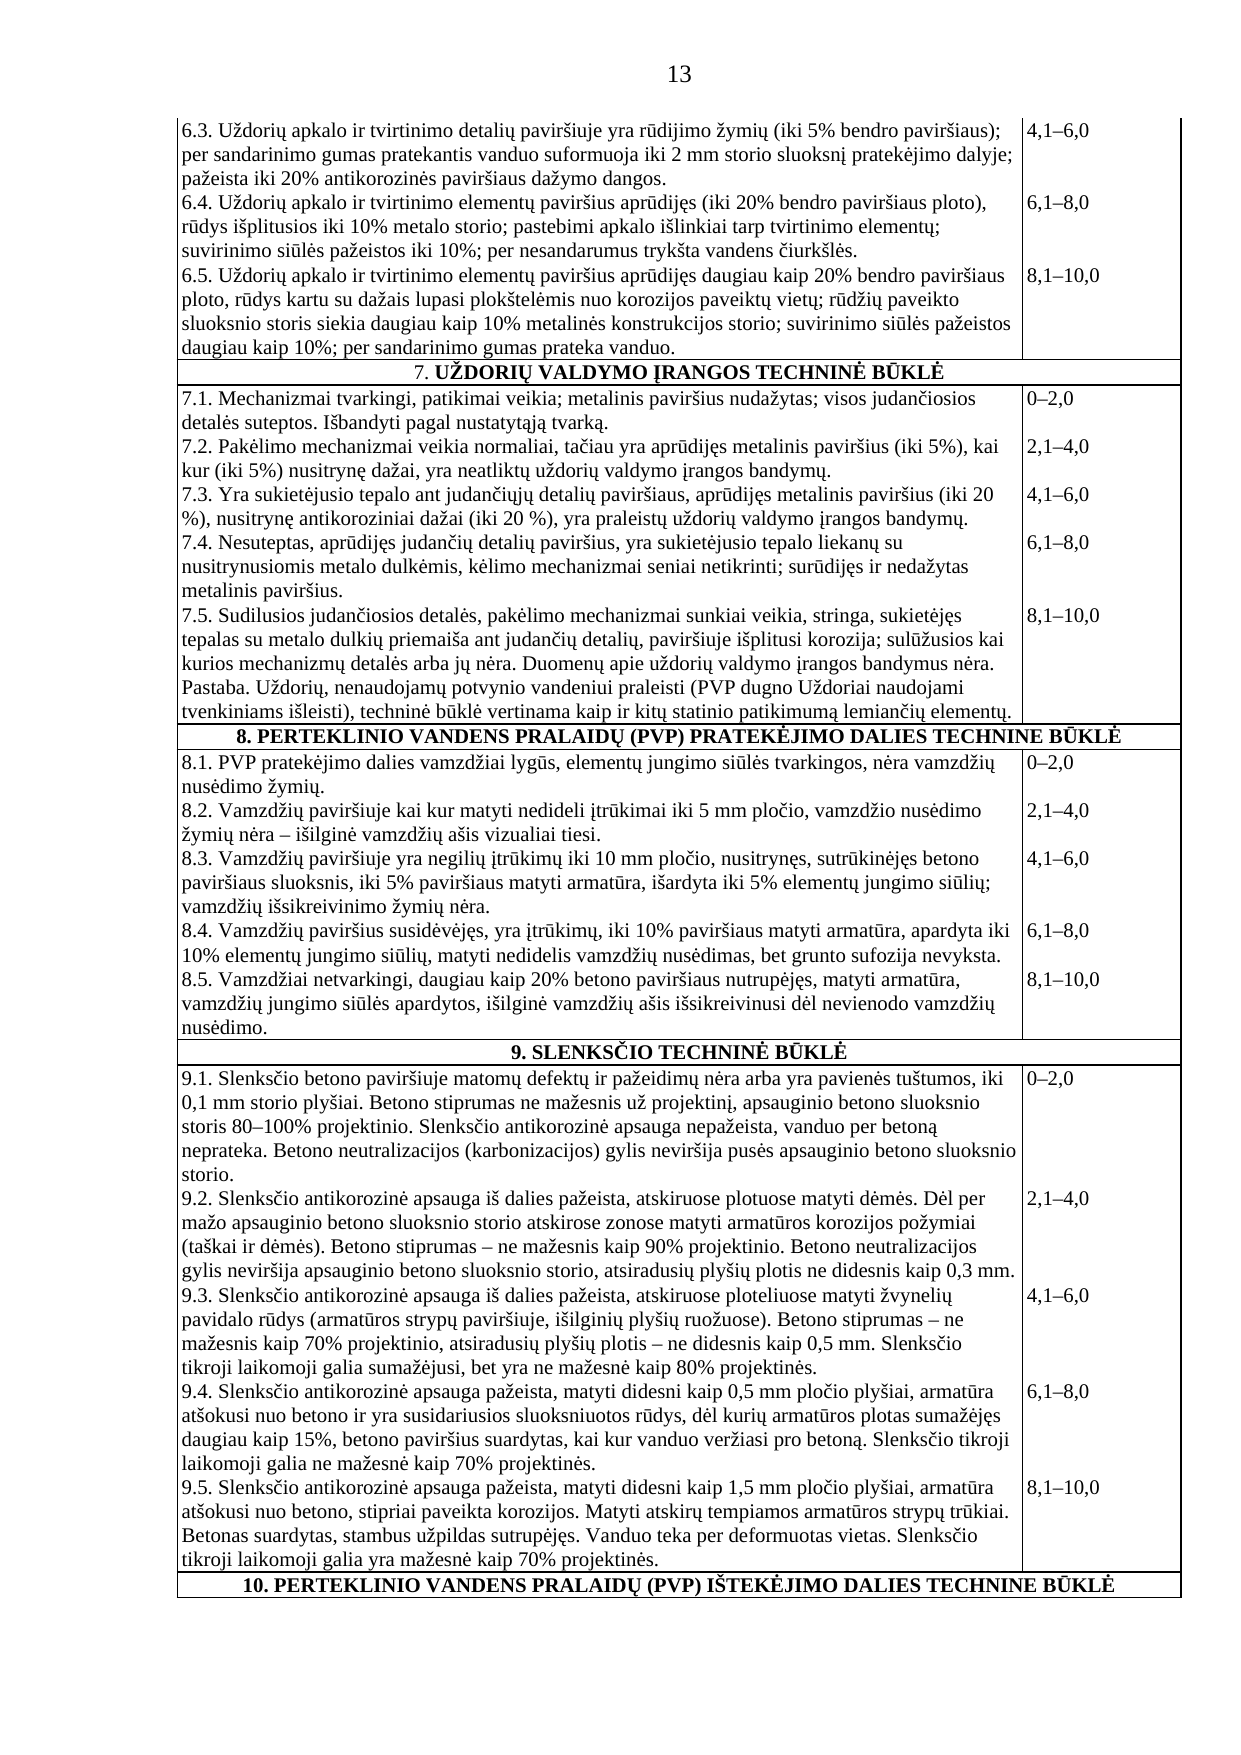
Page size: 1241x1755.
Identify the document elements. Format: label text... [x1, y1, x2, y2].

table_cell 6,1–8,0 [1023, 919, 1180, 967]
table_cell 4,1–6,0 [1023, 846, 1180, 918]
table_cell 8,1–10,0 [1023, 603, 1180, 675]
table_cell 8,1–10,0 [1023, 1475, 1180, 1571]
table_cell 4,1–6,0 [1023, 118, 1180, 190]
table_cell 0–2,0 [1023, 386, 1180, 434]
table_cell 6,1–8,0 [1023, 530, 1180, 602]
table_cell 8,1–10,0 [1023, 263, 1180, 359]
table_cell 6,1–8,0 [1023, 190, 1180, 262]
table_cell 0–2,0 [1023, 750, 1180, 798]
table_cell 6,1–8,0 [1023, 1379, 1180, 1475]
table_cell 8,1–10,0 [1023, 967, 1180, 1039]
table_cell 4,1–6,0 [1023, 1283, 1180, 1379]
table_cell [1023, 675, 1180, 723]
table_cell 0–2,0 [1023, 1066, 1180, 1186]
table_cell 2,1–4,0 [1023, 434, 1180, 482]
table_cell 2,1–4,0 [1023, 798, 1180, 846]
table_cell 2,1–4,0 [1023, 1186, 1180, 1282]
table_cell 4,1–6,0 [1023, 482, 1180, 530]
